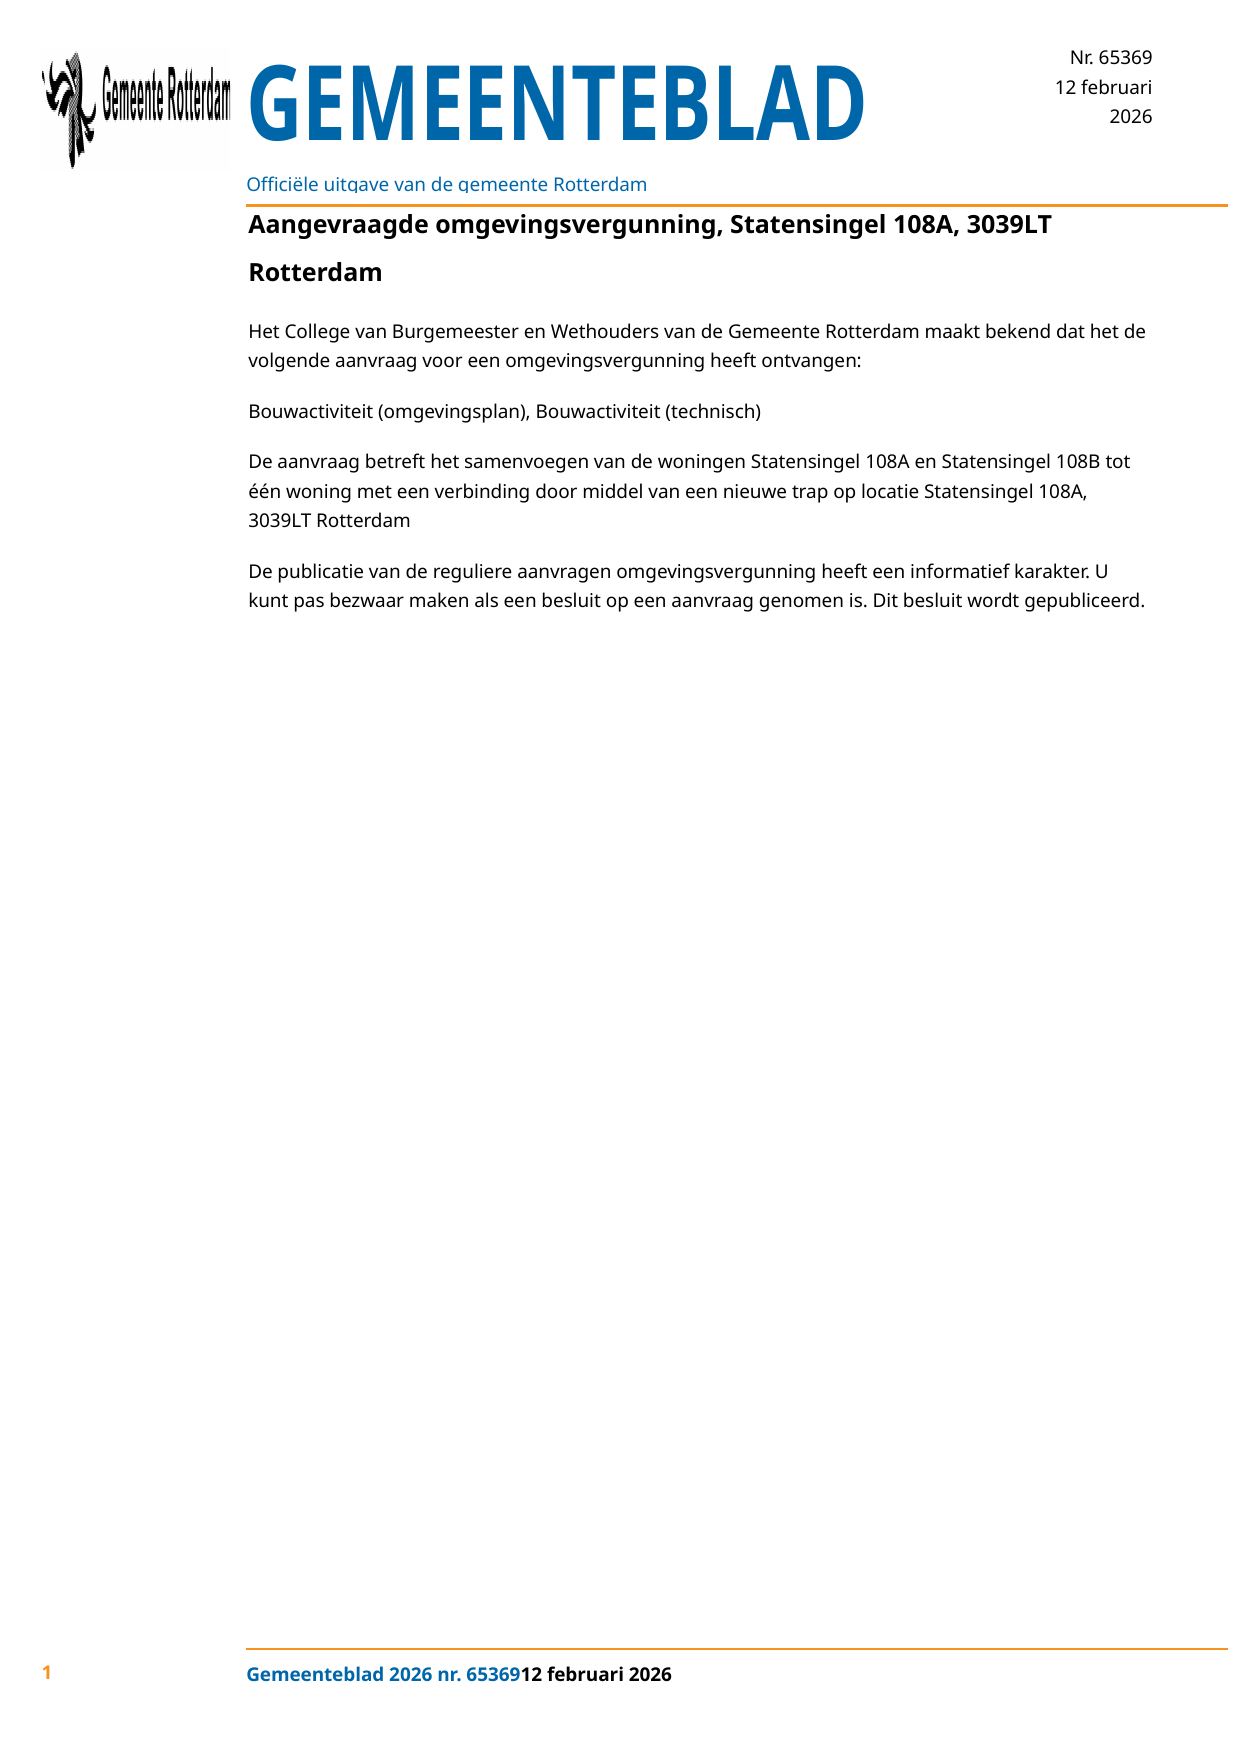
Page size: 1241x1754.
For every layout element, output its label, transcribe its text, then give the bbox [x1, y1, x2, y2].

text Aangevraagde omgevingsvergunning, Statensingel 108A, 3039LT Rotterdam [248, 207, 1152, 288]
text De publicatie van de reguliere aanvragen omgevingsvergunning heeft een informatief karakter. U kunt pas bezwaar maken als een besluit op een aanvraag genomen is. Dit besluit wordt gepubliceerd. [248, 558, 1152, 613]
text Het College van Burgemeester en Wethouders van de Gemeente Rotterdam maakt bekend dat het de volgende aanvraag voor een omgevingsvergunning heeft ontvangen: [248, 318, 1152, 373]
text De aanvraag betreft het samenvoegen van de woningen Statensingel 108A en Statensingel 108B tot één woning met een verbinding door middel van een nieuwe trap op locatie Statensingel 108A, 3039LT Rotterdam [248, 448, 1152, 533]
picture [41, 47, 231, 172]
text Bouwactiviteit (omgevingsplan), Bouwactiviteit (technisch) [248, 398, 1152, 424]
